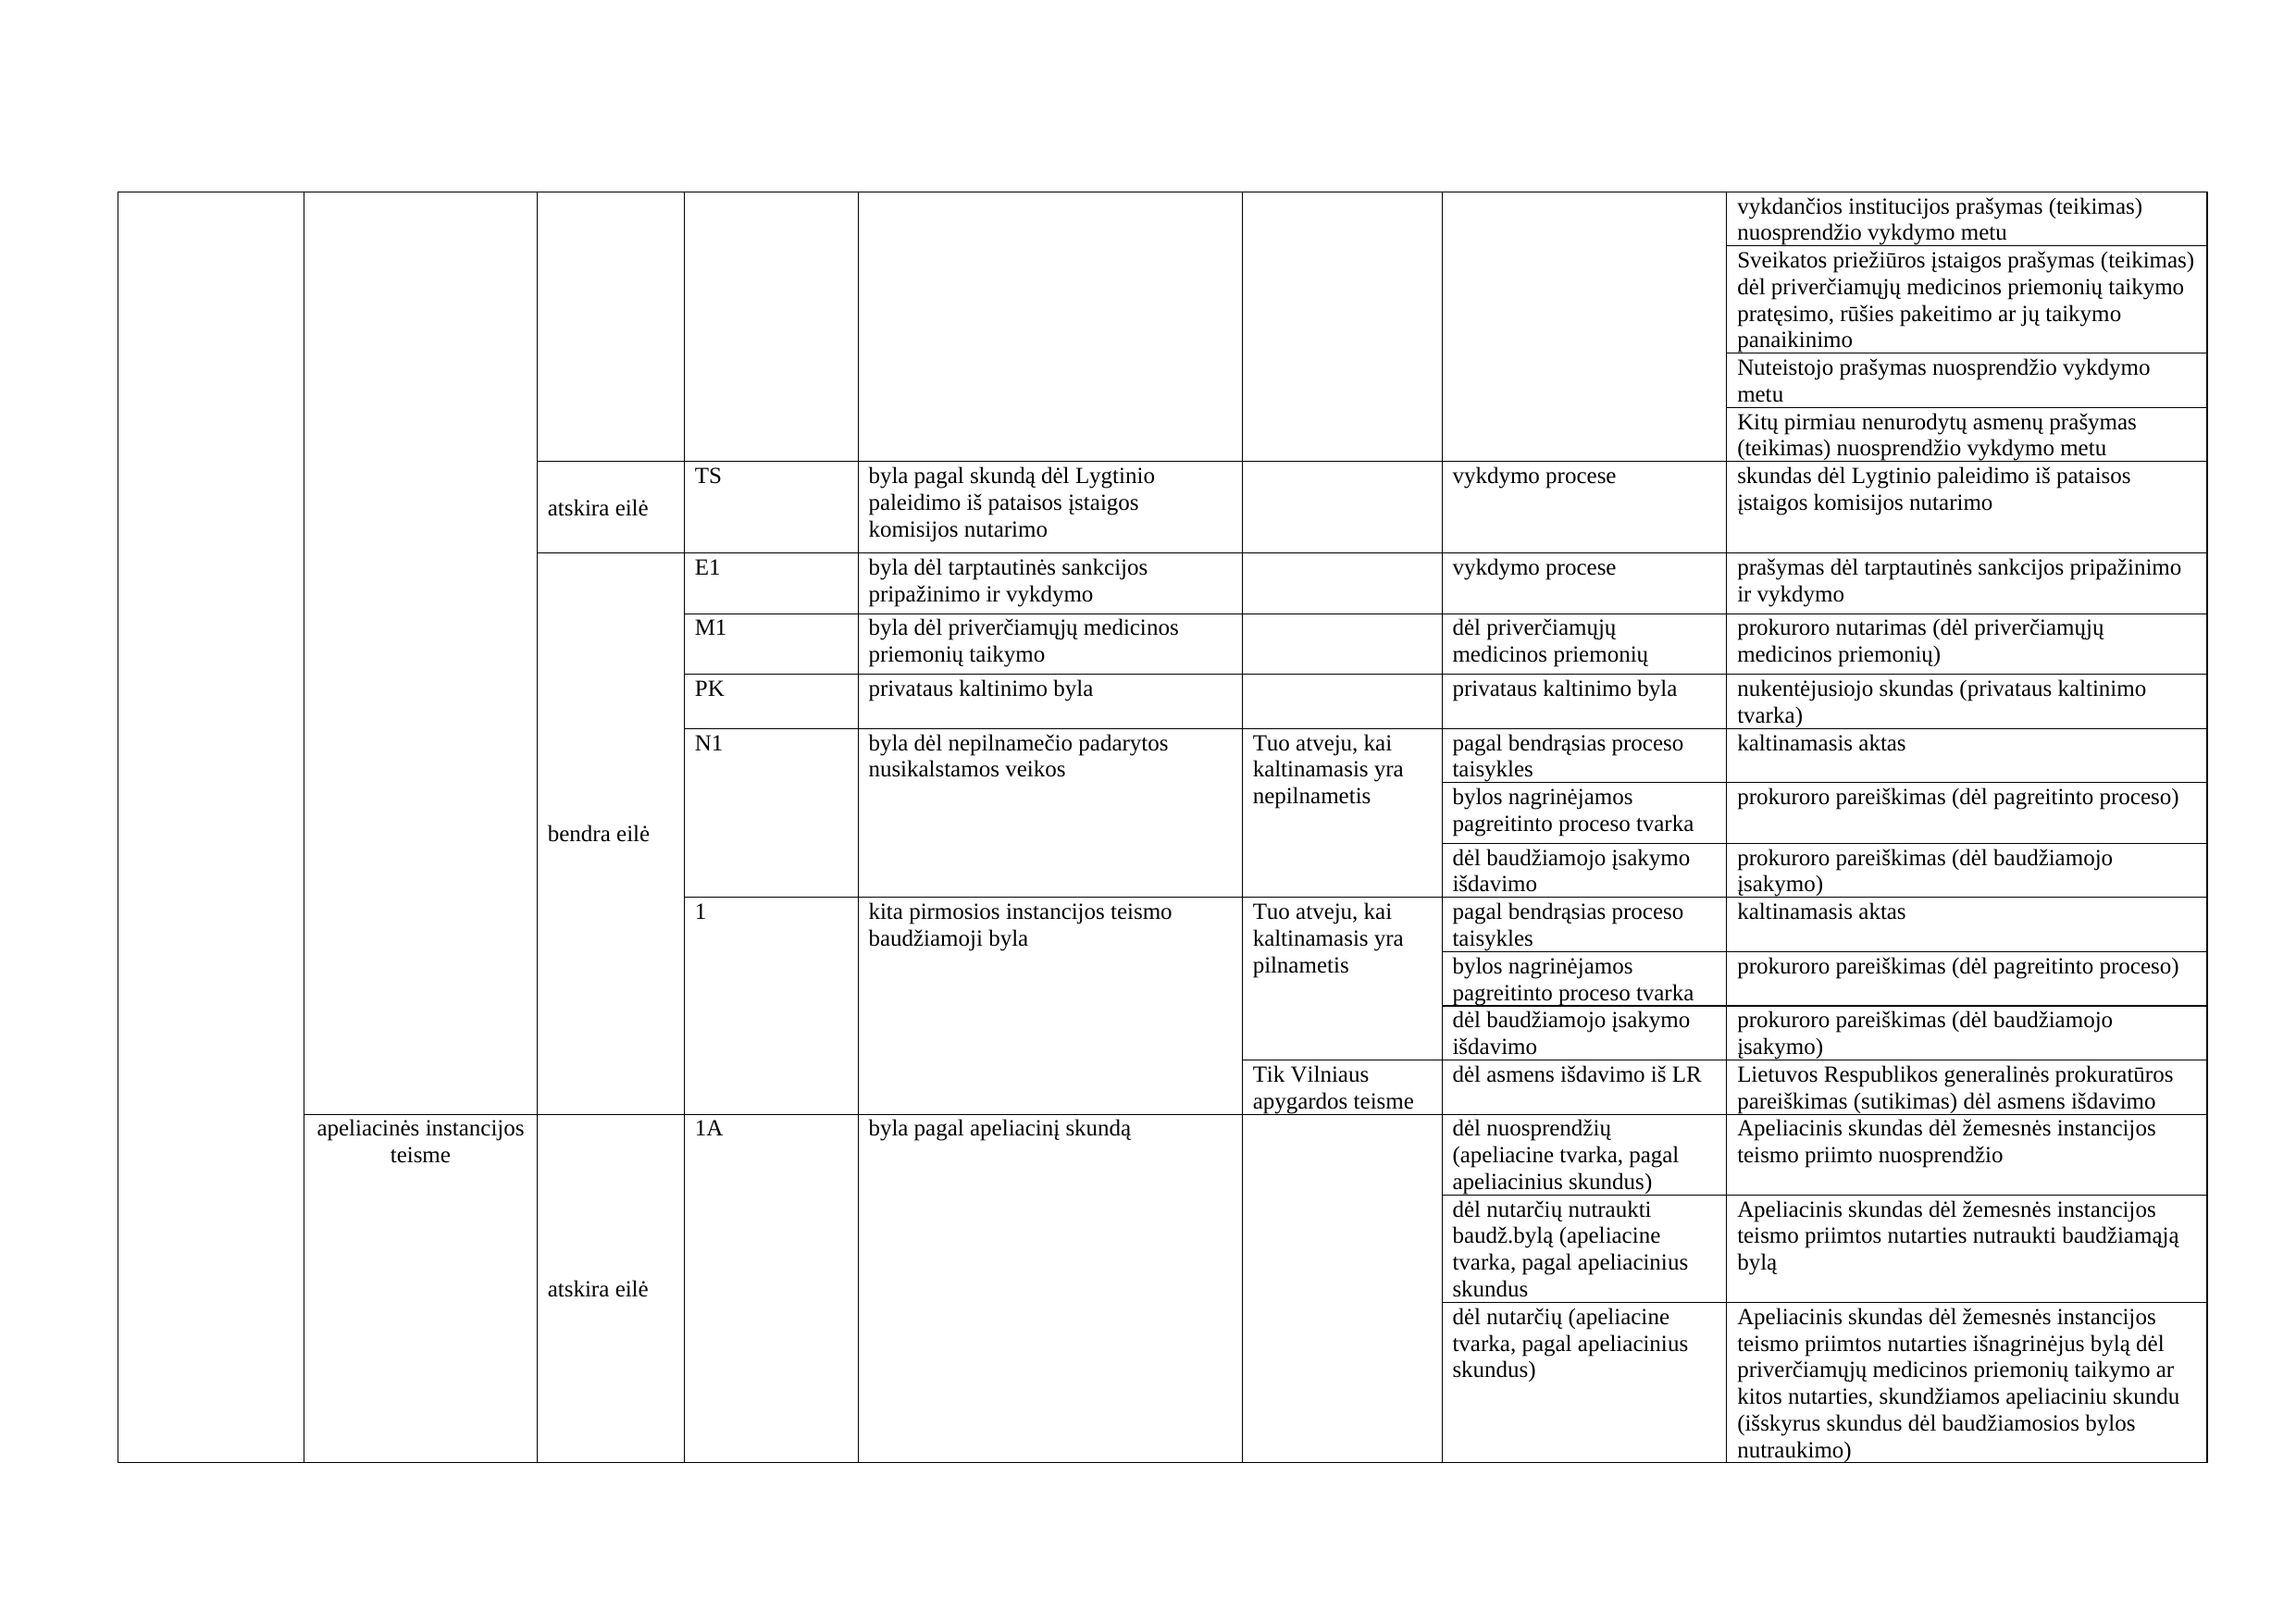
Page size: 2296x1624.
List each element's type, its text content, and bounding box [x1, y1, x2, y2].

table_cell privataus kaltinimo byla [859, 675, 1242, 728]
table_cell prokuroro pareiškimas (dėl baudžiamojo įsakymo) [1727, 1007, 2206, 1060]
table_cell vykdymo procese [1443, 553, 1726, 613]
table_cell Tuo atveju, kai kaltinamasis yra nepilnametis [1243, 729, 1442, 897]
table_cell prokuroro pareiškimas (dėl baudžiamojo įsakymo) [1727, 844, 2206, 897]
table_cell [1443, 192, 1726, 461]
table_cell bylos nagrinėjamos pagreitinto proceso tvarka [1443, 783, 1726, 843]
table_cell [685, 192, 858, 461]
table_cell byla dėl nepilnamečio padarytos nusikalstamos veikos [859, 729, 1242, 897]
table_cell [859, 192, 1242, 461]
table_cell pagal bendrąsias proceso taisykles [1443, 898, 1726, 951]
table_cell Apeliacinis skundas dėl žemesnės instancijos teismo priimtos nutarties išnagrinėjus bylą dėl priverčiamųjų medicinos priemonių taikymo ar kitos nutarties, skundžiamos apeliaciniu skundu (išskyrus skundus dėl baudžiamosios bylos nutraukimo) [1727, 1303, 2206, 1462]
table_cell TS [685, 462, 858, 552]
table_cell Nuteistojo prašymas nuosprendžio vykdymo metu [1727, 353, 2206, 407]
table_cell byla dėl tarptautinės sankcijos pripažinimo ir vykdymo [859, 553, 1242, 613]
table_cell [304, 192, 537, 1113]
table_cell dėl priverčiamųjų medicinos priemonių [1443, 614, 1726, 674]
table_cell prokuroro pareiškimas (dėl pagreitinto proceso) [1727, 783, 2206, 843]
table_cell vykdančios institucijos prašymas (teikimas) nuosprendžio vykdymo metu [1727, 192, 2206, 245]
table_cell 1A [685, 1115, 858, 1462]
table_cell privataus kaltinimo byla [1443, 675, 1726, 728]
table_cell Tik Vilniaus apygardos teisme [1243, 1060, 1442, 1113]
table_cell byla pagal apeliacinį skundą [859, 1115, 1242, 1462]
table_cell bylos nagrinėjamos pagreitinto proceso tvarka [1443, 952, 1726, 1005]
table_cell Apeliacinis skundas dėl žemesnės instancijos teismo priimtos nutarties nutraukti baudžiamąją bylą [1727, 1196, 2206, 1302]
table_cell dėl nutarčių nutraukti baudž.bylą (apeliacine tvarka, pagal apeliacinius skundus [1443, 1196, 1726, 1302]
table_cell PK [685, 675, 858, 728]
table_cell Tuo atveju, kai kaltinamasis yra pilnametis [1243, 898, 1442, 1060]
table_cell dėl asmens išdavimo iš LR [1443, 1060, 1726, 1113]
table_cell Sveikatos priežiūros įstaigos prašymas (teikimas) dėl priverčiamųjų medicinos priemonių taikymo pratęsimo, rūšies pakeitimo ar jų taikymo panaikinimo [1727, 246, 2206, 353]
table_cell [118, 192, 304, 1462]
table_cell pagal bendrąsias proceso taisykles [1443, 729, 1726, 782]
table_cell [1243, 614, 1442, 674]
table_cell [1243, 462, 1442, 552]
table_cell prokuroro nutarimas (dėl priverčiamųjų medicinos priemonių) [1727, 614, 2206, 674]
table_cell bendra eilė [538, 553, 684, 1113]
table_cell [538, 192, 684, 461]
table_cell M1 [685, 614, 858, 674]
table_cell skundas dėl Lygtinio paleidimo iš pataisos įstaigos komisijos nutarimo [1727, 462, 2206, 552]
table_cell [1243, 1115, 1442, 1462]
table_cell dėl baudžiamojo įsakymo išdavimo [1443, 844, 1726, 897]
table_cell dėl baudžiamojo įsakymo išdavimo [1443, 1007, 1726, 1060]
table_cell Lietuvos Respublikos generalinės prokuratūros pareiškimas (sutikimas) dėl asmens išdavimo [1727, 1060, 2206, 1113]
table_cell atskira eilė [538, 1115, 684, 1462]
table_cell kaltinamasis aktas [1727, 898, 2206, 951]
table_cell byla pagal skundą dėl Lygtinio paleidimo iš pataisos įstaigos komisijos nutarimo [859, 462, 1242, 552]
table_cell kaltinamasis aktas [1727, 729, 2206, 782]
table_cell dėl nutarčių (apeliacine tvarka, pagal apeliacinius skundus) [1443, 1303, 1726, 1462]
table_cell Kitų pirmiau nenurodytų asmenų prašymas (teikimas) nuosprendžio vykdymo metu [1727, 408, 2206, 461]
table_cell [1243, 675, 1442, 728]
table_cell E1 [685, 553, 858, 613]
table_cell kita pirmosios instancijos teismo baudžiamoji byla [859, 898, 1242, 1113]
table_cell prašymas dėl tarptautinės sankcijos pripažinimo ir vykdymo [1727, 553, 2206, 613]
table_cell apeliacinės instancijos teisme [304, 1115, 537, 1462]
table_cell [1243, 553, 1442, 613]
table_cell nukentėjusiojo skundas (privataus kaltinimo tvarka) [1727, 675, 2206, 728]
table_cell vykdymo procese [1443, 462, 1726, 552]
table_cell [1243, 192, 1442, 461]
table_cell byla dėl priverčiamųjų medicinos priemonių taikymo [859, 614, 1242, 674]
table_cell Apeliacinis skundas dėl žemesnės instancijos teismo priimto nuosprendžio [1727, 1115, 2206, 1195]
table_cell 1 [685, 898, 858, 1113]
table_cell dėl nuosprendžių (apeliacine tvarka, pagal apeliacinius skundus) [1443, 1115, 1726, 1195]
table_cell N1 [685, 729, 858, 897]
table_cell atskira eilė [538, 462, 684, 552]
table_cell prokuroro pareiškimas (dėl pagreitinto proceso) [1727, 952, 2206, 1005]
